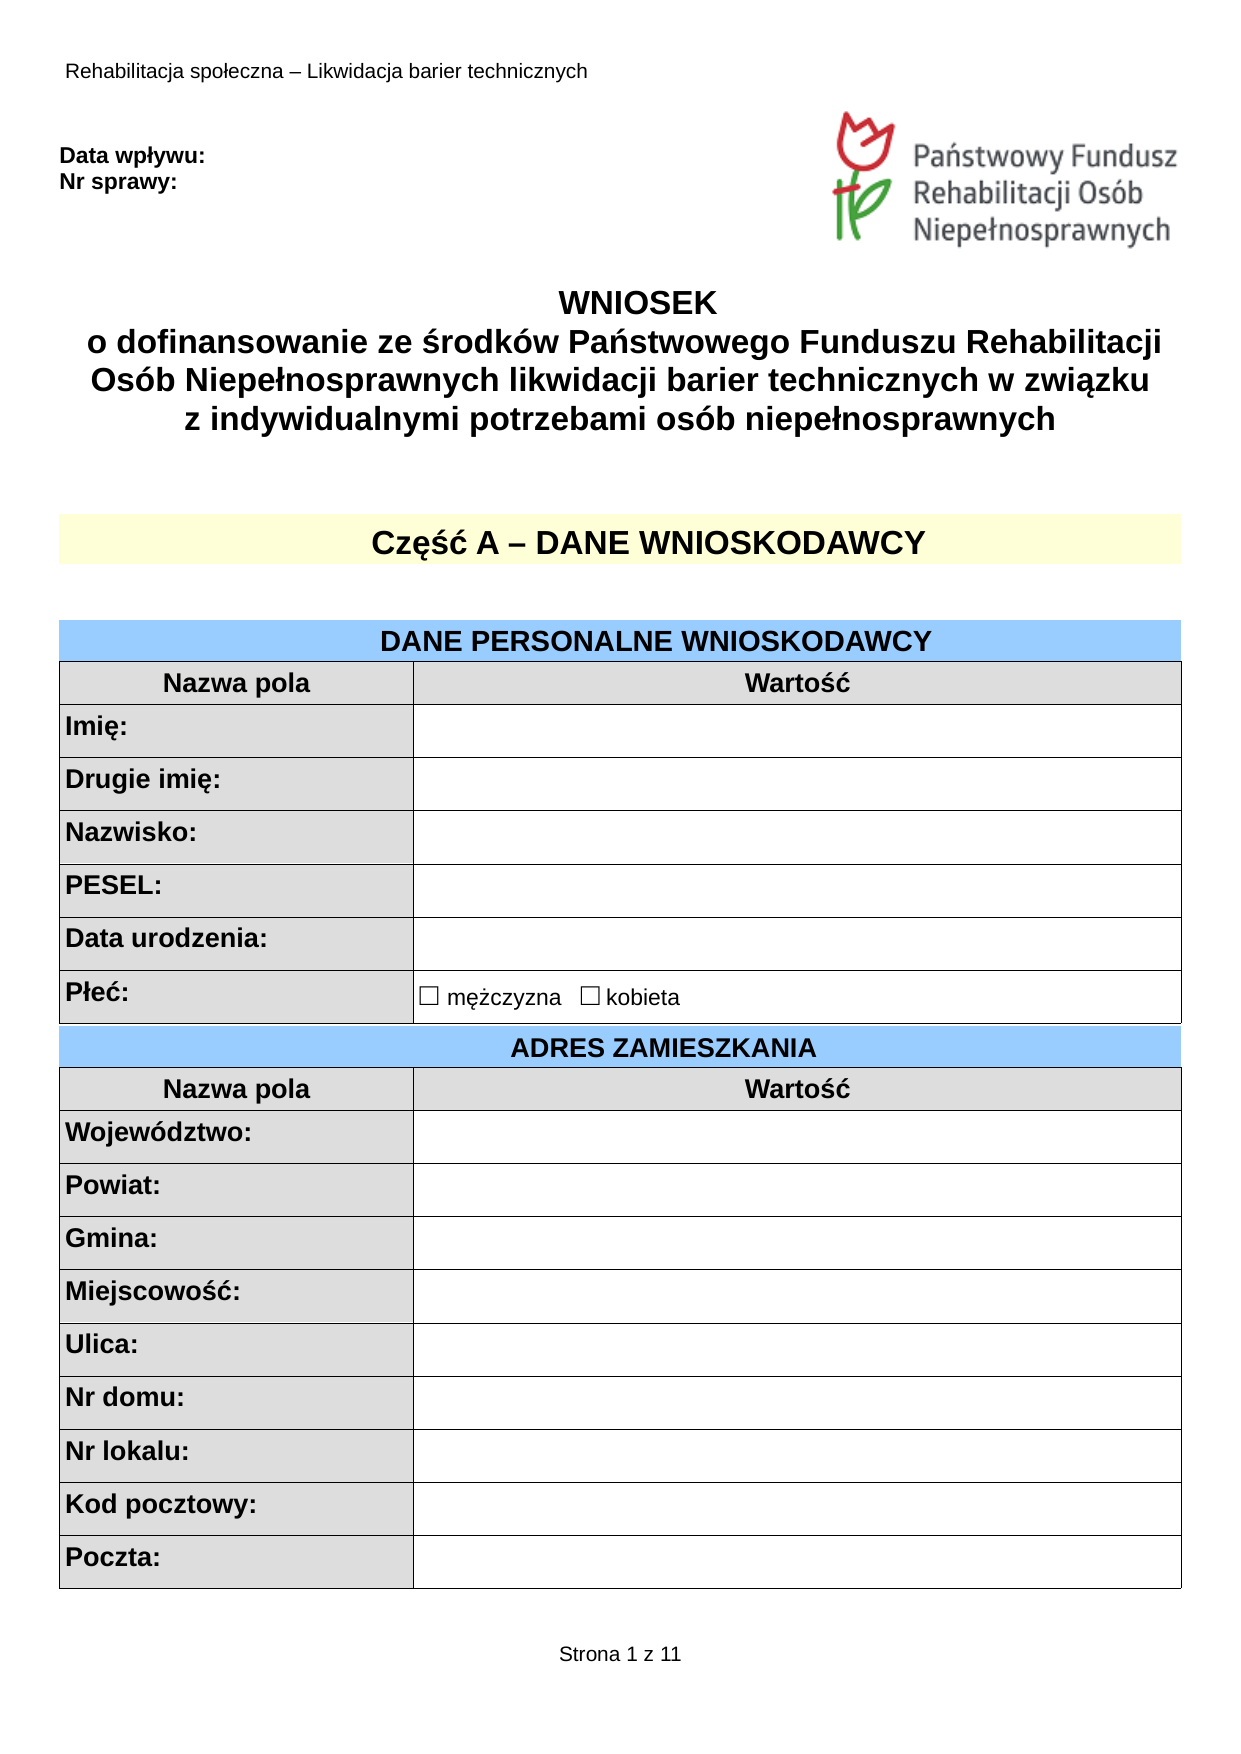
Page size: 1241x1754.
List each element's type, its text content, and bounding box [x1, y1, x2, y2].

table_cell [414, 1111, 1181, 1163]
table_cell Nr domu: [60, 1377, 413, 1429]
table_cell Płeć: [60, 971, 413, 1023]
table_cell [414, 758, 1181, 810]
subtitle Część A – DANE WNIOSKODAWCY [59, 514, 1181, 564]
table_cell [414, 1217, 1181, 1269]
table_cell Powiat: [60, 1164, 413, 1216]
subtitle DANE PERSONALNE WNIOSKODAWCY [59, 620, 1181, 661]
table_cell Nazwisko: [60, 811, 413, 863]
text Data wpływu: [59, 142, 831, 168]
table_cell [414, 811, 1181, 863]
table_cell Nr lokalu: [60, 1430, 413, 1482]
table_header Nazwa pola [60, 1068, 413, 1110]
table_cell [414, 1270, 1181, 1322]
table_cell Miejscowość: [60, 1270, 413, 1322]
table_cell Data urodzenia: [60, 918, 413, 970]
table_cell Kod pocztowy: [60, 1483, 413, 1535]
table_cell [414, 1164, 1181, 1216]
table_header Wartość [414, 662, 1181, 704]
subtitle ADRES ZAMIESZKANIA [59, 1026, 1181, 1067]
table_cell Imię: [60, 705, 413, 757]
table_cell [414, 1377, 1181, 1429]
table_cell Ulica: [60, 1324, 413, 1376]
table_cell [414, 1536, 1181, 1588]
table_cell [414, 918, 1181, 970]
table_cell [414, 705, 1181, 757]
subtitle WNIOSEK o dofinansowanie ze środków Państwowego Funduszu Rehabilitacji Osób Niepełnosprawnych likwidacji barier technicznych w związku z indywidualnymi potrzebami osób niepełnosprawnych [59, 283, 1181, 437]
table_cell [414, 1483, 1181, 1535]
table_header Wartość [414, 1068, 1181, 1110]
text Nr sprawy: [59, 168, 831, 195]
table_cell Gmina: [60, 1217, 413, 1269]
table_cell [414, 1430, 1181, 1482]
table_cell □ mężczyzna □ kobieta [414, 971, 1181, 1023]
table_cell Województwo: [60, 1111, 413, 1163]
table_cell [414, 865, 1181, 917]
table_cell Drugie imię: [60, 758, 413, 810]
table_cell [414, 1324, 1181, 1376]
table_cell Poczta: [60, 1536, 413, 1588]
table_header Nazwa pola [60, 662, 413, 704]
table_cell PESEL: [60, 865, 413, 917]
